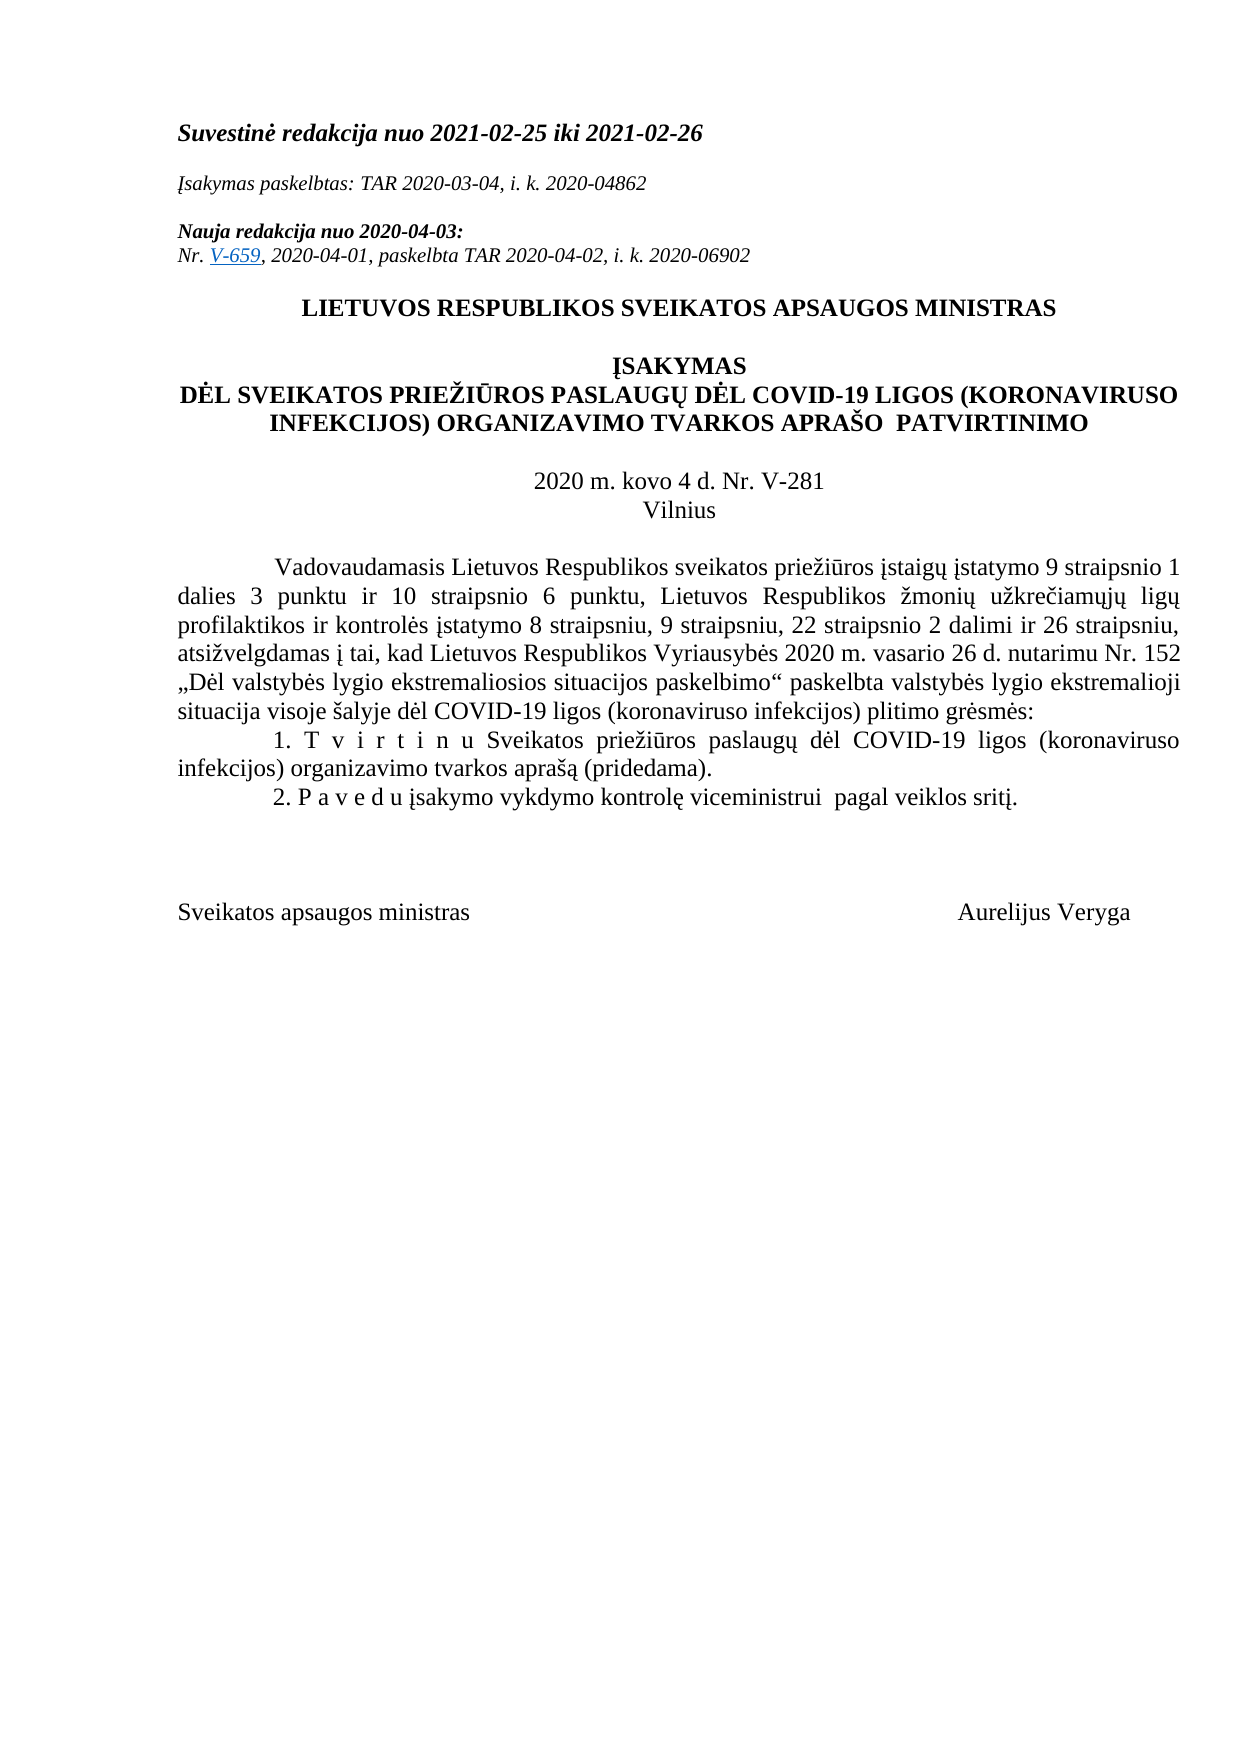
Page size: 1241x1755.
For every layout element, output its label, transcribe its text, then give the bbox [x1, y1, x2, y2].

text LIETUVOS RESPUBLIKOS SVEIKATOS APSAUGOS MINISTRAS [177, 293, 1181, 322]
text Vilnius [177, 495, 1181, 523]
text Nauja redakcija nuo 2020-04-03: [177, 219, 1181, 243]
text Suvestinė redakcija nuo 2021-02-25 iki 2021-02-26 [177, 118, 1181, 147]
text Sveikatos apsaugos ministras Aurelijus Veryga [177, 897, 1181, 926]
text ĮSAKYMAS [177, 351, 1181, 380]
text 1. T v i r t i n u Sveikatos priežiūros paslaugų dėl COVID-19 ligos (koronaviruso infekcijos) organizavimo tvarkos aprašą (pridedama). [177, 725, 1181, 782]
text 2020 m. kovo 4 d. Nr. V-281 [177, 466, 1181, 495]
text DĖL SVEIKATOS PRIEŽIŪROS PASLAUGŲ DĖL COVID-19 LIGOS (KORONAVIRUSO INFEKCIJOS) ORGANIZAVIMO TVARKOS APRAŠO PATVIRTINIMO [177, 380, 1181, 437]
text Įsakymas paskelbtas: TAR 2020-03-04, i. k. 2020-04862 [177, 171, 1181, 195]
text 2. P a v e d u įsakymo vykdymo kontrolę viceministrui pagal veiklos sritį. [177, 782, 1181, 811]
text Nr. V-659, 2020-04-01, paskelbta TAR 2020-04-02, i. k. 2020-06902 [177, 243, 1181, 267]
text Vadovaudamasis Lietuvos Respublikos sveikatos priežiūros įstaigų įstatymo 9 straipsnio 1 dalies 3 punktu ir 10 straipsnio 6 punktu, Lietuvos Respublikos žmonių užkrečiamųjų ligų profilaktikos ir kontrolės įstatymo 8 straipsniu, 9 straipsniu, 22 straipsnio 2 dalimi ir 26 straipsniu, atsižvelgdamas į tai, kad Lietuvos Respublikos Vyriausybės 2020 m. vasario 26 d. nutarimu Nr. 152 „Dėl valstybės lygio ekstremaliosios situacijos paskelbimo“ paskelbta valstybės lygio ekstremalioji situacija visoje šalyje dėl COVID-19 ligos (koronaviruso infekcijos) plitimo grėsmės: [177, 552, 1181, 725]
